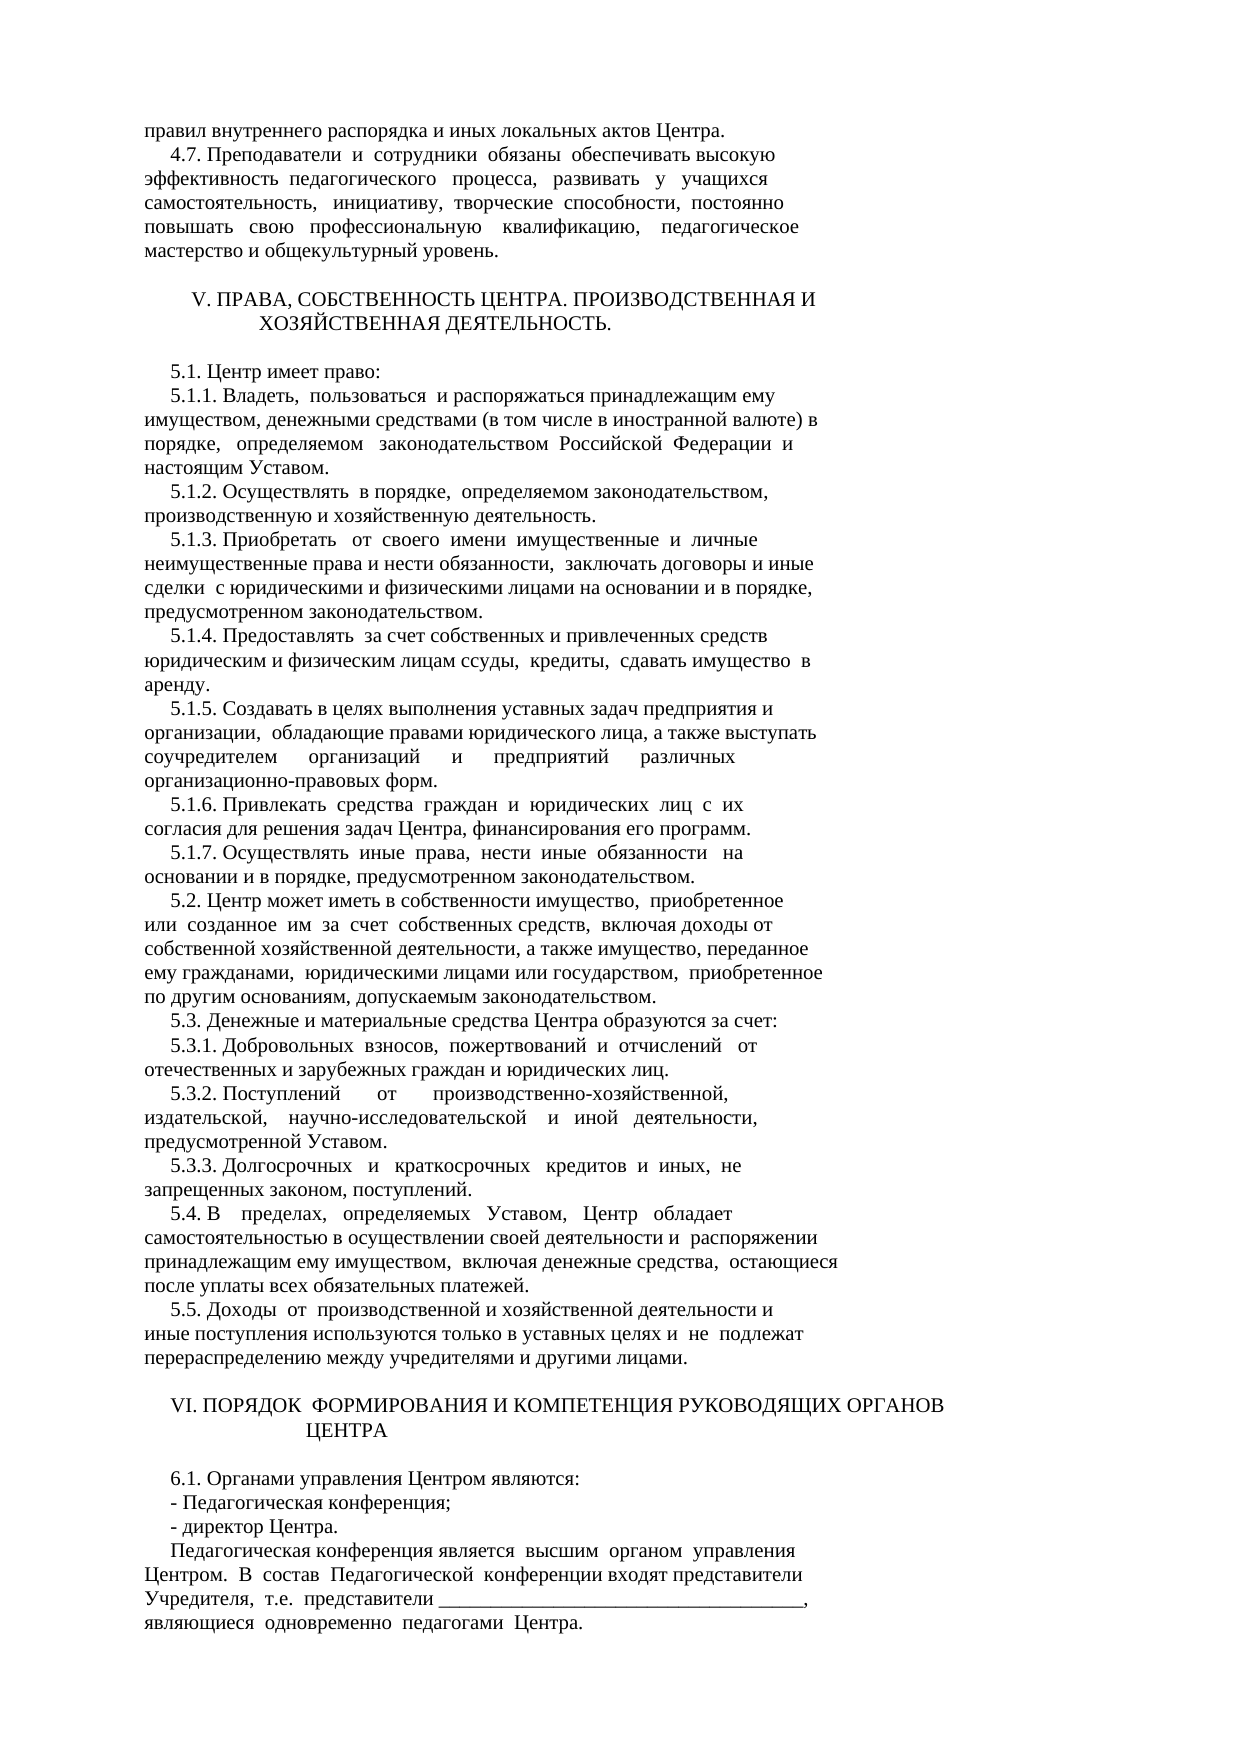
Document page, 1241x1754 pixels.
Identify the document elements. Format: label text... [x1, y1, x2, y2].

text собственной хозяйственной деятельности, а также имущество, переданное [118, 936, 1122, 960]
text самостоятельностью в осуществлении своей деятельности и распоряжении [118, 1225, 1122, 1249]
text 4.7. Преподаватели и сотрудники обязаны обеспечивать высокую [118, 142, 1122, 166]
text самостоятельность, инициативу, творческие способности, постоянно [118, 190, 1122, 214]
text предусмотренном законодательством. [118, 599, 1122, 623]
text 5.1.6. Привлекать средства граждан и юридических лиц с их [118, 792, 1122, 816]
text соучредителем организаций и предприятий различных [118, 744, 1122, 768]
text Педагогическая конференция является высшим органом управления [118, 1538, 1122, 1562]
text 5.1.7. Осуществлять иные права, нести иные обязанности на [118, 840, 1122, 864]
text ему гражданами, юридическими лицами или государством, приобретенное [118, 960, 1122, 984]
text 5.1.1. Владеть, пользоваться и распоряжаться принадлежащим ему [118, 383, 1122, 407]
text отечественных и зарубежных граждан и юридических лиц. [118, 1057, 1122, 1081]
text настоящим Уставом. [118, 455, 1122, 479]
text - директор Центра. [118, 1514, 1122, 1538]
text аренду. [118, 672, 1122, 696]
text издательской, научно-исследовательской и иной деятельности, [118, 1105, 1122, 1129]
text Центром. В состав Педагогической конференции входят представители [118, 1562, 1122, 1586]
text правил внутреннего распорядка и иных локальных актов Центра. [118, 118, 1122, 142]
text - Педагогическая конференция; [118, 1490, 1122, 1514]
text 5.2. Центр может иметь в собственности имущество, приобретенное [118, 888, 1122, 912]
text эффективность педагогического процесса, развивать у учащихся [118, 166, 1122, 190]
text 5.3.2. Поступлений от производственно-хозяйственной, [118, 1081, 1122, 1105]
text мастерство и общекультурный уровень. [118, 238, 1122, 262]
text 5.1.3. Приобретать от своего имени имущественные и личные [118, 527, 1122, 551]
text VI. ПОРЯДОК ФОРМИРОВАНИЯ И КОМПЕТЕНЦИЯ РУКОВОДЯЩИХ ОРГАНОВ [118, 1393, 1122, 1417]
text юридическим и физическим лицам ссуды, кредиты, сдавать имущество в [118, 647, 1122, 672]
text организационно-правовых форм. [118, 768, 1122, 792]
text повышать свою профессиональную квалификацию, педагогическое [118, 214, 1122, 238]
text 5.1. Центр имеет право: [118, 359, 1122, 383]
text организации, обладающие правами юридического лица, а также выступать [118, 720, 1122, 744]
text согласия для решения задач Центра, финансирования его программ. [118, 816, 1122, 840]
text 5.1.2. Осуществлять в порядке, определяемом законодательством, [118, 479, 1122, 503]
text 5.5. Доходы от производственной и хозяйственной деятельности и [118, 1297, 1122, 1321]
text производственную и хозяйственную деятельность. [118, 503, 1122, 527]
text после уплаты всех обязательных платежей. [118, 1273, 1122, 1297]
text 5.1.4. Предоставлять за счет собственных и привлеченных средств [118, 623, 1122, 647]
text 5.1.5. Создавать в целях выполнения уставных задач предприятия и [118, 696, 1122, 720]
text 5.3. Денежные и материальные средства Центра образуются за счет: [118, 1008, 1122, 1032]
text V. ПРАВА, СОБСТВЕННОСТЬ ЦЕНТРА. ПРОИЗВОДСТВЕННАЯ И [118, 287, 1122, 311]
text являющиеся одновременно педагогами Центра. [118, 1610, 1122, 1634]
text 5.3.3. Долгосрочных и краткосрочных кредитов и иных, не [118, 1153, 1122, 1177]
text сделки с юридическими и физическими лицами на основании и в порядке, [118, 575, 1122, 599]
text ЦЕНТРА [118, 1417, 1122, 1442]
text запрещенных законом, поступлений. [118, 1177, 1122, 1201]
text порядке, определяемом законодательством Российской Федерации и [118, 431, 1122, 455]
text или созданное им за счет собственных средств, включая доходы от [118, 912, 1122, 936]
text 5.4. В пределах, определяемых Уставом, Центр обладает [118, 1201, 1122, 1225]
text перераспределению между учредителями и другими лицами. [118, 1345, 1122, 1369]
text неимущественные права и нести обязанности, заключать договоры и иные [118, 551, 1122, 575]
text предусмотренной Уставом. [118, 1129, 1122, 1153]
text ХОЗЯЙСТВЕННАЯ ДЕЯТЕЛЬНОСТЬ. [118, 311, 1122, 335]
text имуществом, денежными средствами (в том числе в иностранной валюте) в [118, 407, 1122, 431]
text иные поступления используются только в уставных целях и не подлежат [118, 1321, 1122, 1345]
text 5.3.1. Добровольных взносов, пожертвований и отчислений от [118, 1032, 1122, 1057]
text по другим основаниям, допускаемым законодательством. [118, 984, 1122, 1008]
text основании и в порядке, предусмотренном законодательством. [118, 864, 1122, 888]
text 6.1. Органами управления Центром являются: [118, 1466, 1122, 1490]
text принадлежащим ему имуществом, включая денежные средства, остающиеся [118, 1249, 1122, 1273]
text Учредителя, т.е. представители ___________________________________, [118, 1586, 1122, 1610]
